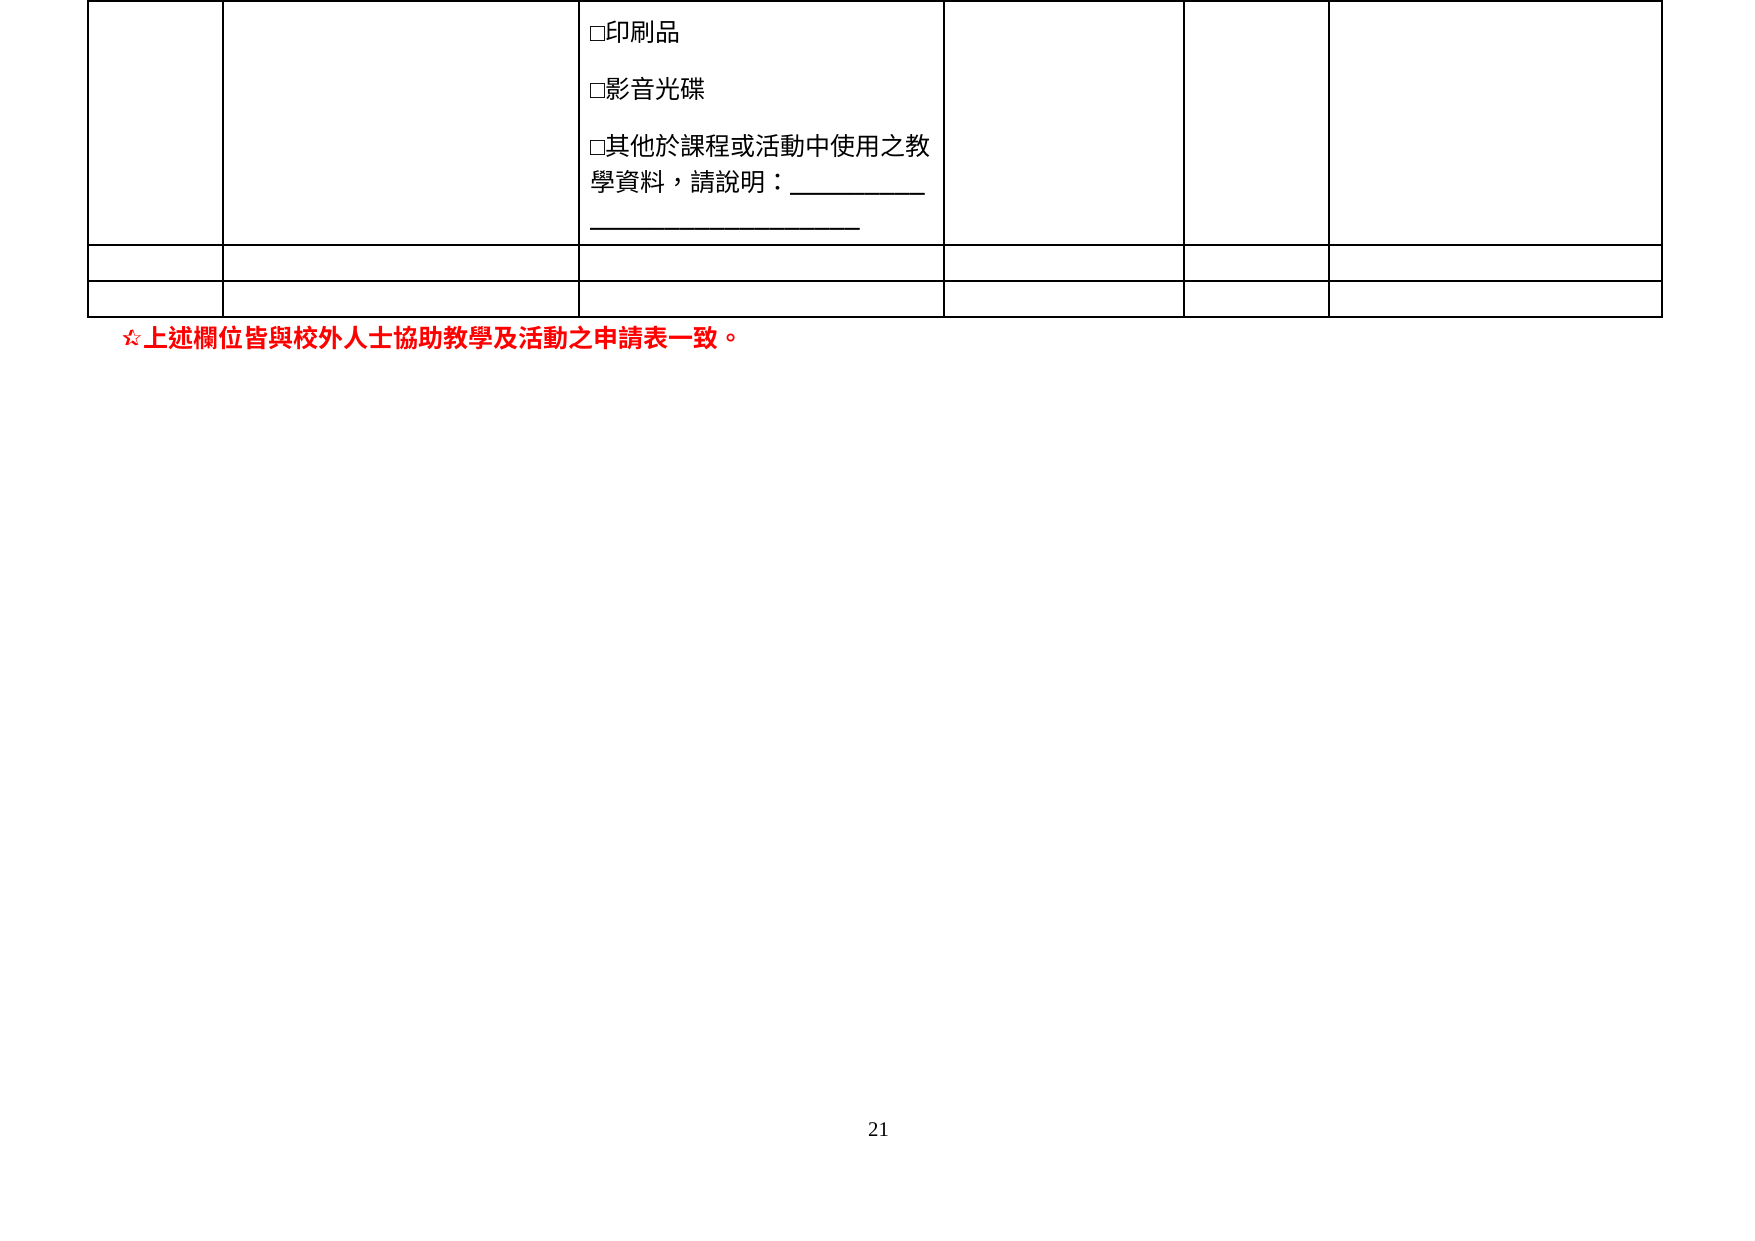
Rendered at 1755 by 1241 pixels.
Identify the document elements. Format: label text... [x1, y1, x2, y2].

table_cell □印刷品 □影音光碟 □其他於課程或活動中使用之教學資料，請說明：___________________________ [580, 2, 943, 244]
table_cell [1185, 282, 1328, 316]
table_cell [89, 282, 222, 316]
table_cell [1330, 2, 1661, 244]
table_cell [945, 2, 1183, 244]
table_cell [89, 2, 222, 244]
table_cell [580, 246, 943, 280]
table_cell [1330, 282, 1661, 316]
table_cell [224, 246, 578, 280]
table_cell [945, 246, 1183, 280]
table_cell [224, 282, 578, 316]
table_cell [945, 282, 1183, 316]
table_cell [1330, 246, 1661, 280]
text 上述欄位皆與校外人士協助教學及活動之申請表一致。 [121, 318, 1636, 354]
table_cell [1185, 246, 1328, 280]
table_cell [580, 282, 943, 316]
table_cell [89, 246, 222, 280]
table_cell [1185, 2, 1328, 244]
table_cell [224, 2, 578, 244]
